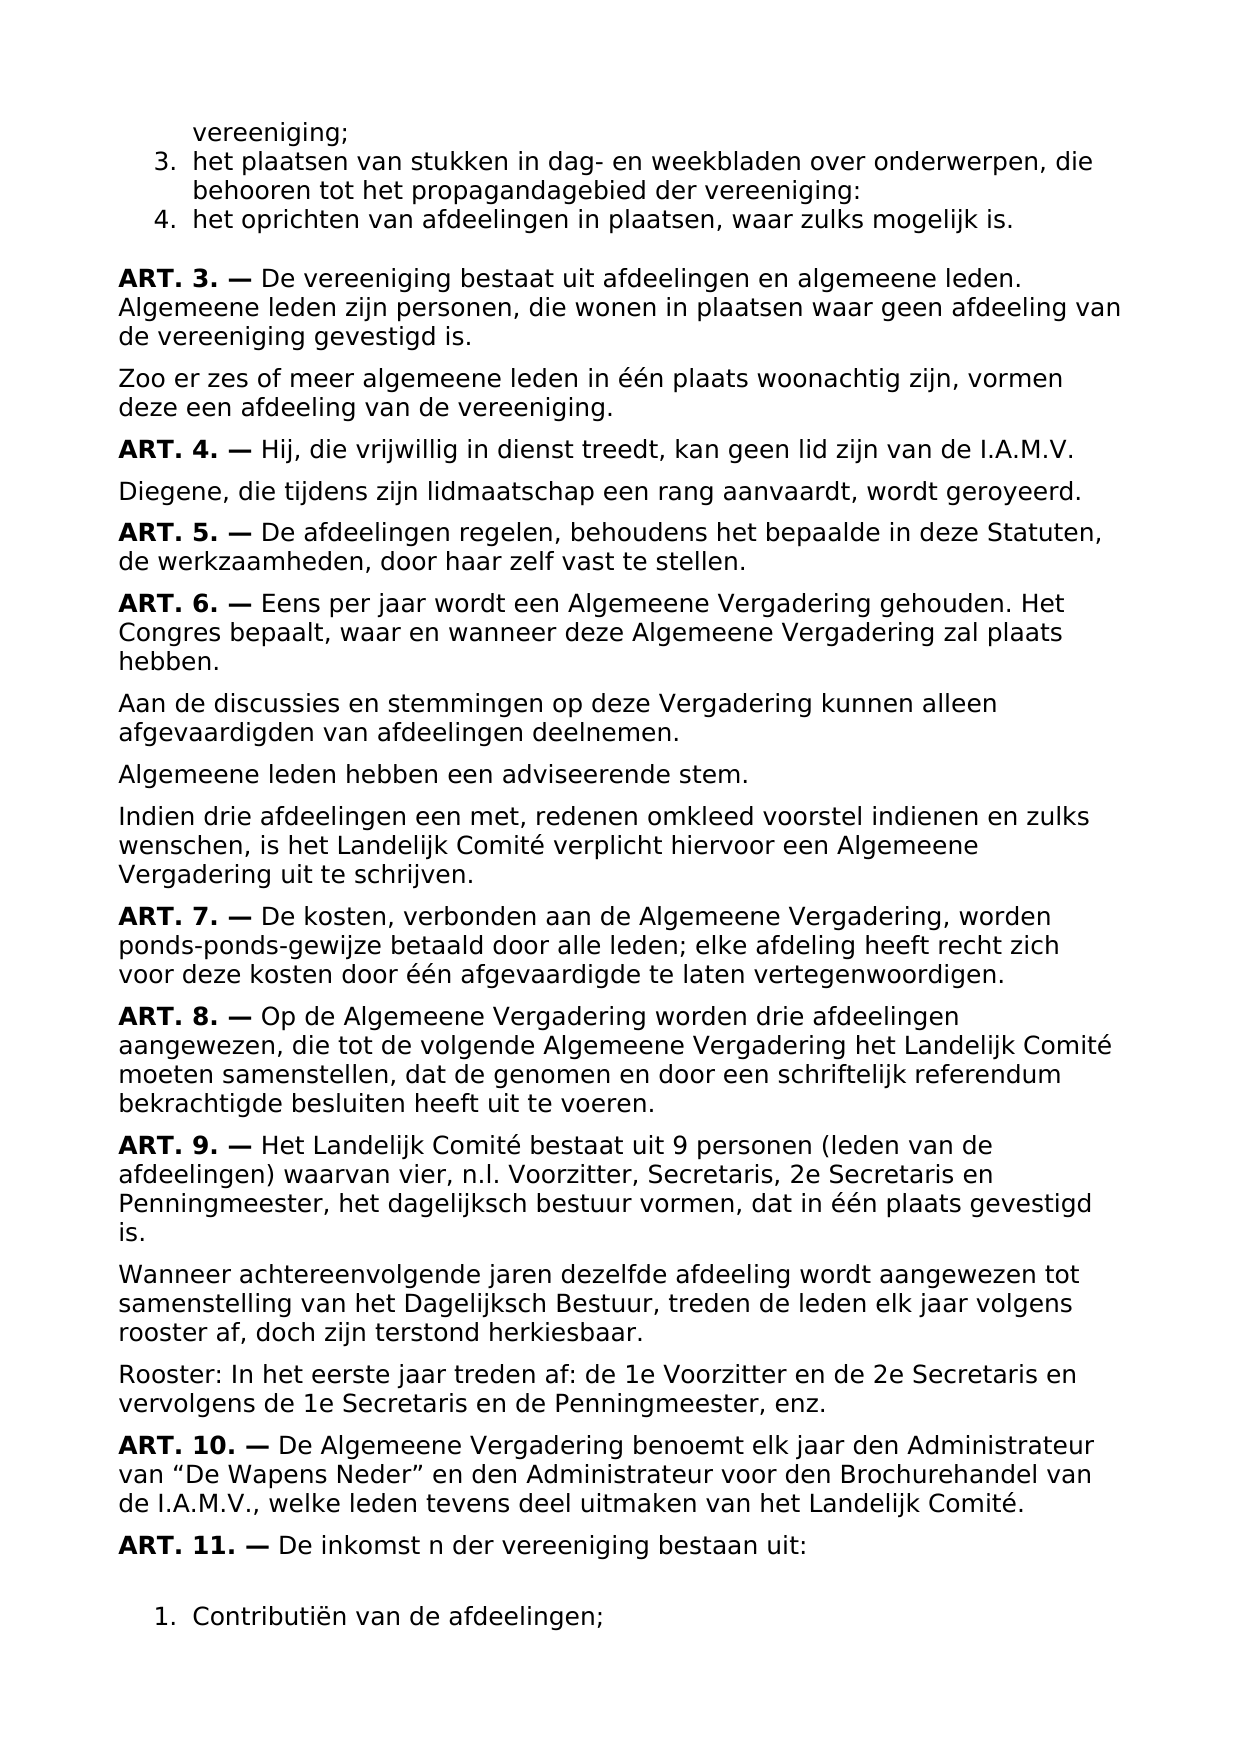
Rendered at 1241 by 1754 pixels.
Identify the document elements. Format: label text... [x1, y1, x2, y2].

text Rooster: In het eerste jaar treden af: de 1e Voorzitter en de 2e Secretaris en vervolgens de 1e Secretaris en de Penningmeester, enz. [118, 1360, 1122, 1418]
text ART. 6. — Eens per jaar wordt een Algemeene Vergadering gehouden. Het Congres bepaalt, waar en wanneer deze Algemeene Vergadering zal plaats hebben. [118, 589, 1122, 677]
text ART. 7. — De kosten, verbonden aan de Algemeene Vergadering, worden ponds-ponds-gewijze betaald door alle leden; elke afdeling heeft recht zich voor deze kosten door één afgevaardigde te laten vertegenwoordigen. [118, 902, 1122, 989]
list het oprichten van afdeelingen in plaatsen, waar zulks mogelijk is. [177, 206, 1122, 235]
text ART. 8. — Op de Algemeene Vergadering worden drie afdeelingen aangewezen, die tot de volgende Algemeene Vergadering het Landelijk Comité moeten samenstellen, dat de genomen en door een schriftelijk referendum bekrachtigde besluiten heeft uit te voeren. [118, 1002, 1122, 1118]
text Wanneer achtereenvolgende jaren dezelfde afdeeling wordt aangewezen tot samenstelling van het Dagelijksch Bestuur, treden de leden elk jaar volgens rooster af, doch zijn terstond herkiesbaar. [118, 1260, 1122, 1348]
text ART. 11. — De inkomst n der vereeniging bestaan uit: [118, 1531, 1122, 1560]
text Indien drie afdeelingen een met, redenen omkleed voorstel indienen en zulks wenschen, is het Landelijk Comité verplicht hiervoor een Algemeene Vergadering uit te schrijven. [118, 802, 1122, 889]
text ART. 5. — De afdeelingen regelen, behoudens het bepaalde in deze Statuten, de werkzaamheden, door haar zelf vast te stellen. [118, 518, 1122, 577]
text ART. 9. — Het Landelijk Comité bestaat uit 9 personen (leden van de afdeelingen) waarvan vier, n.l. Voorzitter, Secretaris, 2e Secretaris en Penningmeester, het dagelijksch bestuur vormen, dat in één plaats gevestigd is. [118, 1131, 1122, 1248]
text ART. 3. — De vereeniging bestaat uit afdeelingen en algemeene leden. Algemeene leden zijn personen, die wonen in plaatsen waar geen afdeeling van de vereeniging gevestigd is. [118, 264, 1122, 352]
list het plaatsen van stukken in dag- en weekbladen over onderwerpen, die behooren tot het propagandagebied der vereeniging: [177, 147, 1122, 206]
list vereeniging; [177, 118, 1122, 147]
text ART. 10. — De Algemeene Vergadering benoemt elk jaar den Administrateur van “De Wapens Neder” en den Administrateur voor den Brochurehandel van de I.A.M.V., welke leden tevens deel uitmaken van het Landelijk Comité. [118, 1431, 1122, 1518]
text Zoo er zes of meer algemeene leden in één plaats woonachtig zijn, vormen deze een afdeeling van de vereeniging. [118, 364, 1122, 423]
text Aan de discussies en stemmingen op deze Vergadering kunnen alleen afgevaardigden van afdeelingen deelnemen. [118, 689, 1122, 748]
text Algemeene leden hebben een adviseerende stem. [118, 760, 1122, 789]
list Contributiën van de afdeelingen; [177, 1602, 1122, 1631]
text ART. 4. — Hij, die vrijwillig in dienst treedt, kan geen lid zijn van de I.A.M.V. [118, 435, 1122, 464]
text Diegene, die tijdens zijn lidmaatschap een rang aanvaardt, wordt geroyeerd. [118, 477, 1122, 506]
